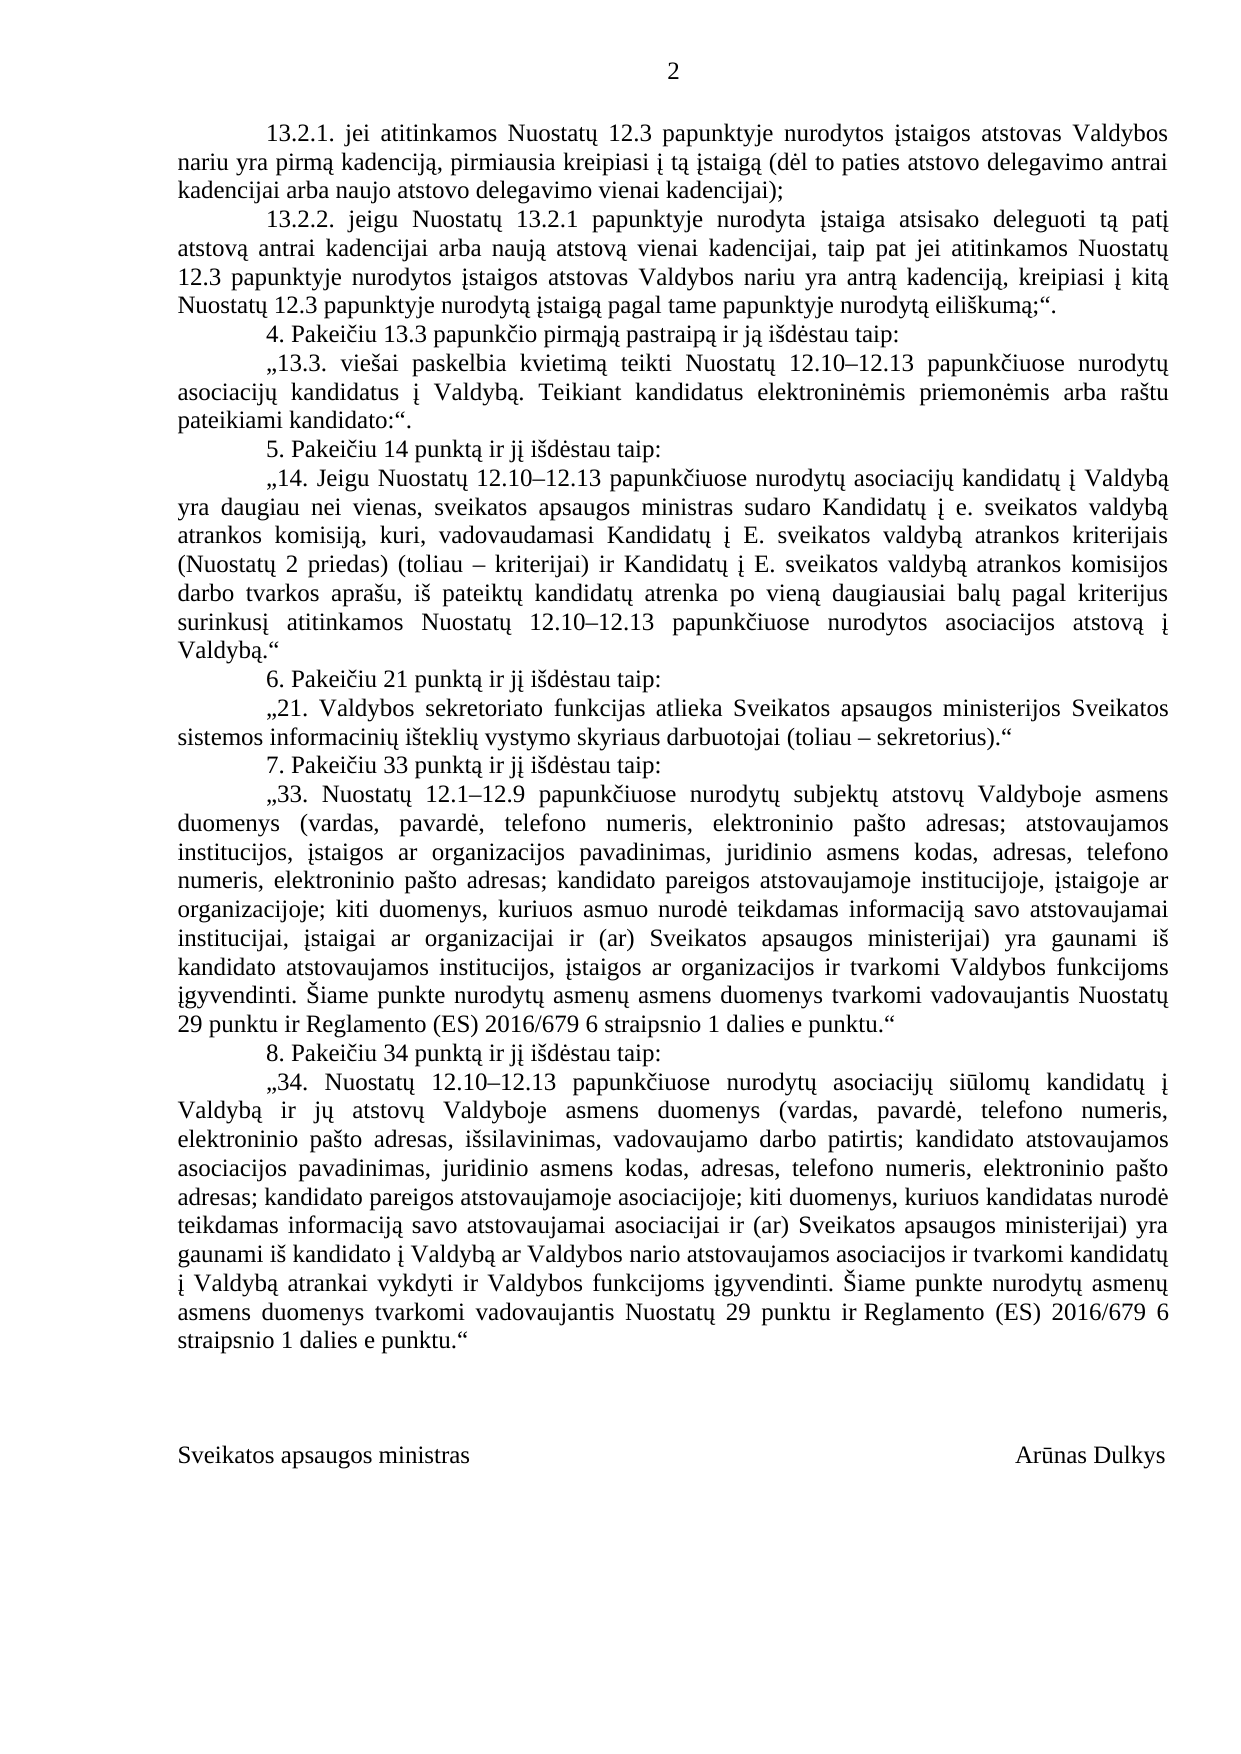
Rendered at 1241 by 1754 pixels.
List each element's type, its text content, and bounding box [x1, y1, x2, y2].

text 8. Pakeičiu 34 punktą ir jį išdėstau taip: [177, 1038, 1169, 1067]
text „13.3. viešai paskelbia kvietimą teikti Nuostatų 12.10–12.13 papunkčiuose nurodytų asociacijų kandidatus į Valdybą. Teikiant kandidatus elektroninėmis priemonėmis arba raštu pateikiami kandidato:“. [177, 348, 1169, 434]
text „34. Nuostatų 12.10–12.13 papunkčiuose nurodytų asociacijų siūlomų kandidatų į Valdybą ir jų atstovų Valdyboje asmens duomenys (vardas, pavardė, telefono numeris, elektroninio pašto adresas, išsilavinimas, vadovaujamo darbo patirtis; kandidato atstovaujamos asociacijos pavadinimas, juridinio asmens kodas, adresas, telefono numeris, elektroninio pašto adresas; kandidato pareigos atstovaujamoje asociacijoje; kiti duomenys, kuriuos kandidatas nurodė teikdamas informaciją savo atstovaujamai asociacijai ir (ar) Sveikatos apsaugos ministerijai) yra gaunami iš kandidato į Valdybą ar Valdybos nario atstovaujamos asociacijos ir tvarkomi kandidatų į Valdybą atrankai vykdyti ir Valdybos funkcijoms įgyvendinti. Šiame punkte nurodytų asmenų asmens duomenys tvarkomi vadovaujantis Nuostatų 29 punktu ir Reglamento (ES) 2016/679 6 straipsnio 1 dalies e punktu.“ [177, 1067, 1169, 1354]
text Sveikatos apsaugos ministras Arūnas Dulkys [177, 1441, 1169, 1469]
text 13.2.2. jeigu Nuostatų 13.2.1 papunktyje nurodyta įstaiga atsisako deleguoti tą patį atstovą antrai kadencijai arba naują atstovą vienai kadencijai, taip pat jei atitinkamos Nuostatų 12.3 papunktyje nurodytos įstaigos atstovas Valdybos nariu yra antrą kadenciją, kreipiasi į kitą Nuostatų 12.3 papunktyje nurodytą įstaigą pagal tame papunktyje nurodytą eiliškumą;“. [177, 204, 1169, 319]
text 13.2.1. jei atitinkamos Nuostatų 12.3 papunktyje nurodytos įstaigos atstovas Valdybos nariu yra pirmą kadenciją, pirmiausia kreipiasi į tą įstaigą (dėl to paties atstovo delegavimo antrai kadencijai arba naujo atstovo delegavimo vienai kadencijai); [177, 118, 1169, 204]
text „14. Jeigu Nuostatų 12.10–12.13 papunkčiuose nurodytų asociacijų kandidatų į Valdybą yra daugiau nei vienas, sveikatos apsaugos ministras sudaro Kandidatų į e. sveikatos valdybą atrankos komisiją, kuri, vadovaudamasi Kandidatų į E. sveikatos valdybą atrankos kriterijais (Nuostatų 2 priedas) (toliau – kriterijai) ir Kandidatų į E. sveikatos valdybą atrankos komisijos darbo tvarkos aprašu, iš pateiktų kandidatų atrenka po vieną daugiausiai balų pagal kriterijus surinkusį atitinkamos Nuostatų 12.10–12.13 papunkčiuose nurodytos asociacijos atstovą į Valdybą.“ [177, 463, 1169, 664]
text „33. Nuostatų 12.1–12.9 papunkčiuose nurodytų subjektų atstovų Valdyboje asmens duomenys (vardas, pavardė, telefono numeris, elektroninio pašto adresas; atstovaujamos institucijos, įstaigos ar organizacijos pavadinimas, juridinio asmens kodas, adresas, telefono numeris, elektroninio pašto adresas; kandidato pareigos atstovaujamoje institucijoje, įstaigoje ar organizacijoje; kiti duomenys, kuriuos asmuo nurodė teikdamas informaciją savo atstovaujamai institucijai, įstaigai ar organizacijai ir (ar) Sveikatos apsaugos ministerijai) yra gaunami iš kandidato atstovaujamos institucijos, įstaigos ar organizacijos ir tvarkomi Valdybos funkcijoms įgyvendinti. Šiame punkte nurodytų asmenų asmens duomenys tvarkomi vadovaujantis Nuostatų 29 punktu ir Reglamento (ES) 2016/679 6 straipsnio 1 dalies e punktu.“ [177, 779, 1169, 1038]
text 4. Pakeičiu 13.3 papunkčio pirmąją pastraipą ir ją išdėstau taip: [177, 319, 1169, 348]
text 6. Pakeičiu 21 punktą ir jį išdėstau taip: [177, 664, 1169, 693]
text 7. Pakeičiu 33 punktą ir jį išdėstau taip: [177, 751, 1169, 779]
text „21. Valdybos sekretoriato funkcijas atlieka Sveikatos apsaugos ministerijos Sveikatos sistemos informacinių išteklių vystymo skyriaus darbuotojai (toliau – sekretorius).“ [177, 693, 1169, 751]
text 5. Pakeičiu 14 punktą ir jį išdėstau taip: [177, 434, 1169, 463]
